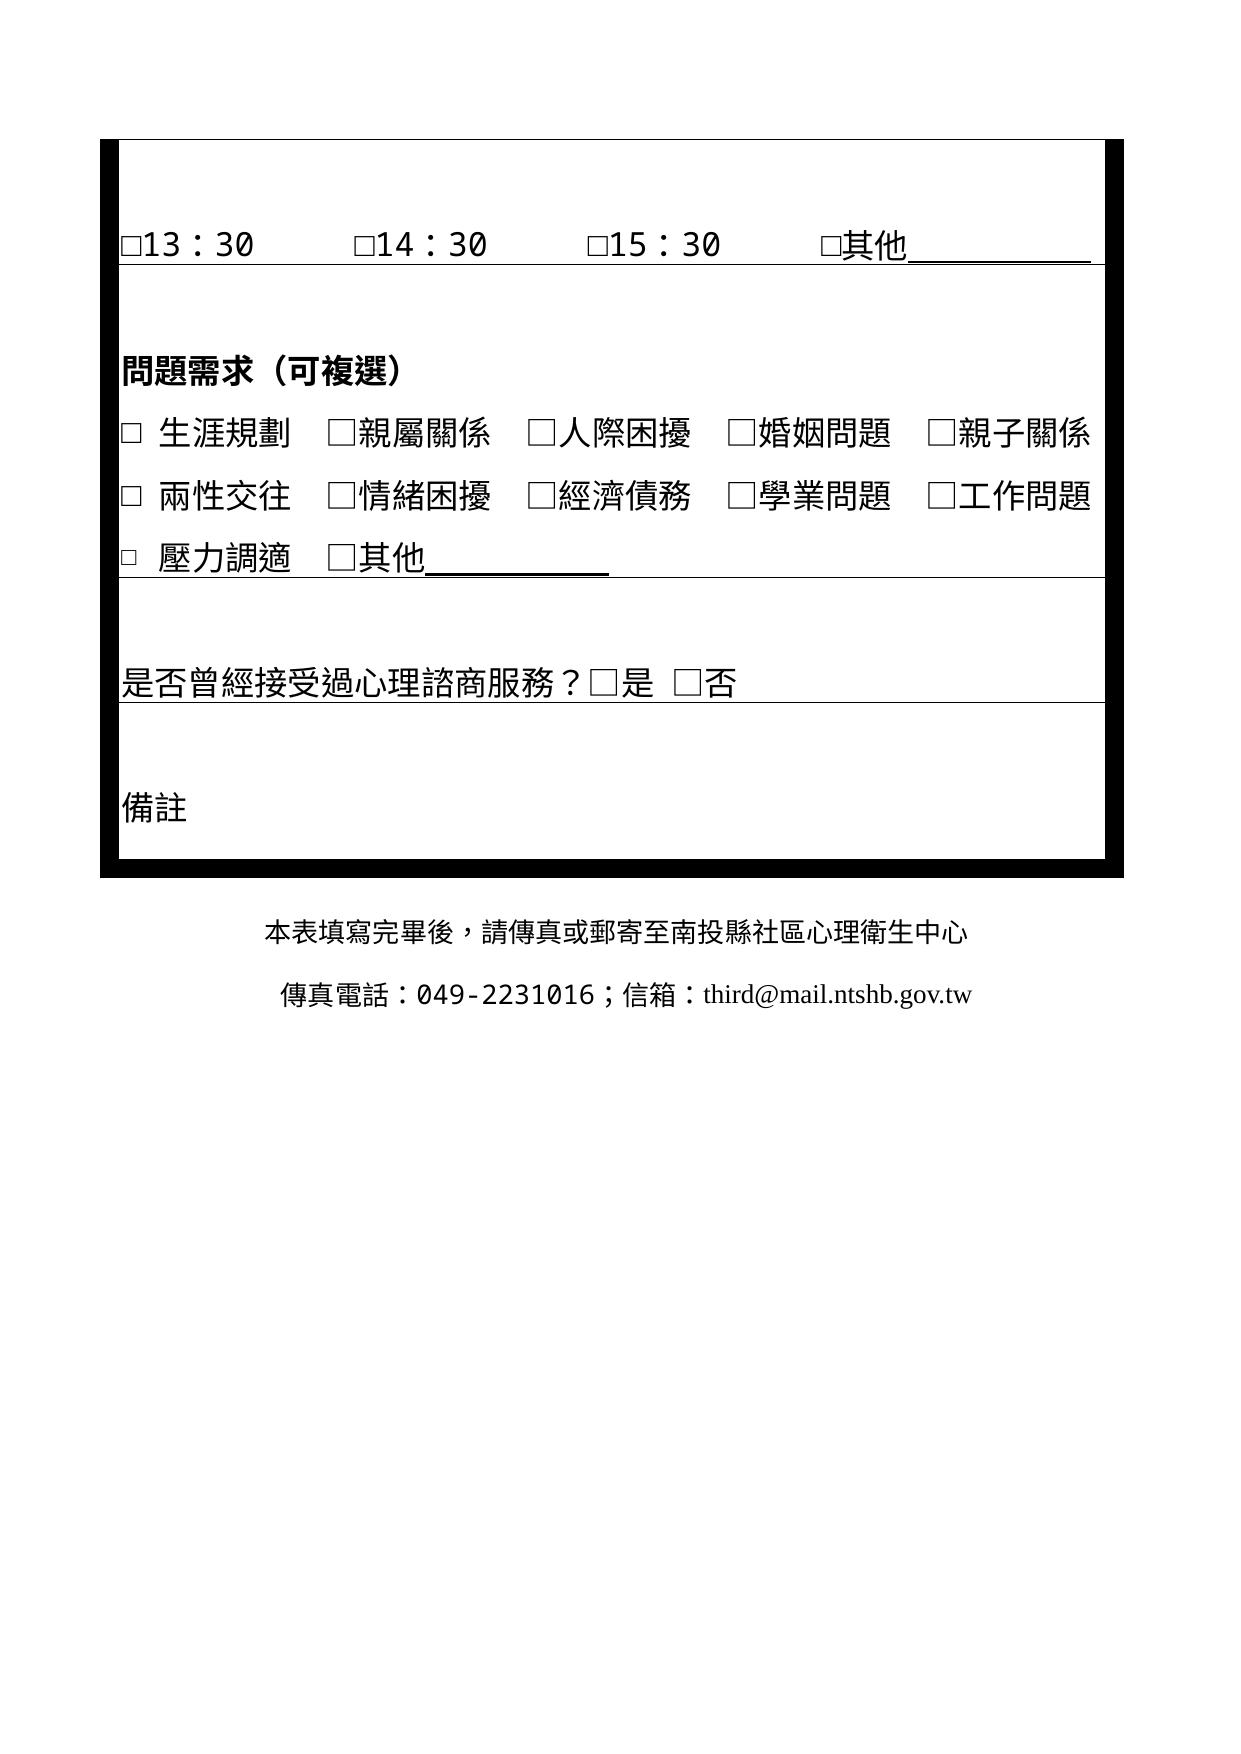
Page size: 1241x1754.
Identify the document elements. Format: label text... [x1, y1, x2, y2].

table_cell □13：30 □14：30 □15：30 □其他 [119, 140, 1105, 264]
text 傳真電話：049-2231016；信箱：third@mail.ntshb.gov.tw [118, 952, 1122, 1014]
table_cell 問題需求（可複選） 生涯規劃 □親屬關係 □人際困擾 □婚姻問題 □親子關係 兩性交往 □情緒困擾 □經濟債務 □學業問題 □工作問題 壓力調適 □其他 [119, 265, 1105, 577]
table_cell 是否曾經接受過心理諮商服務？□是 □否 [119, 578, 1105, 702]
table_cell 備註 [119, 703, 1105, 859]
text 本表填寫完畢後，請傳真或郵寄至南投縣社區心理衛生中心 [118, 889, 1122, 952]
